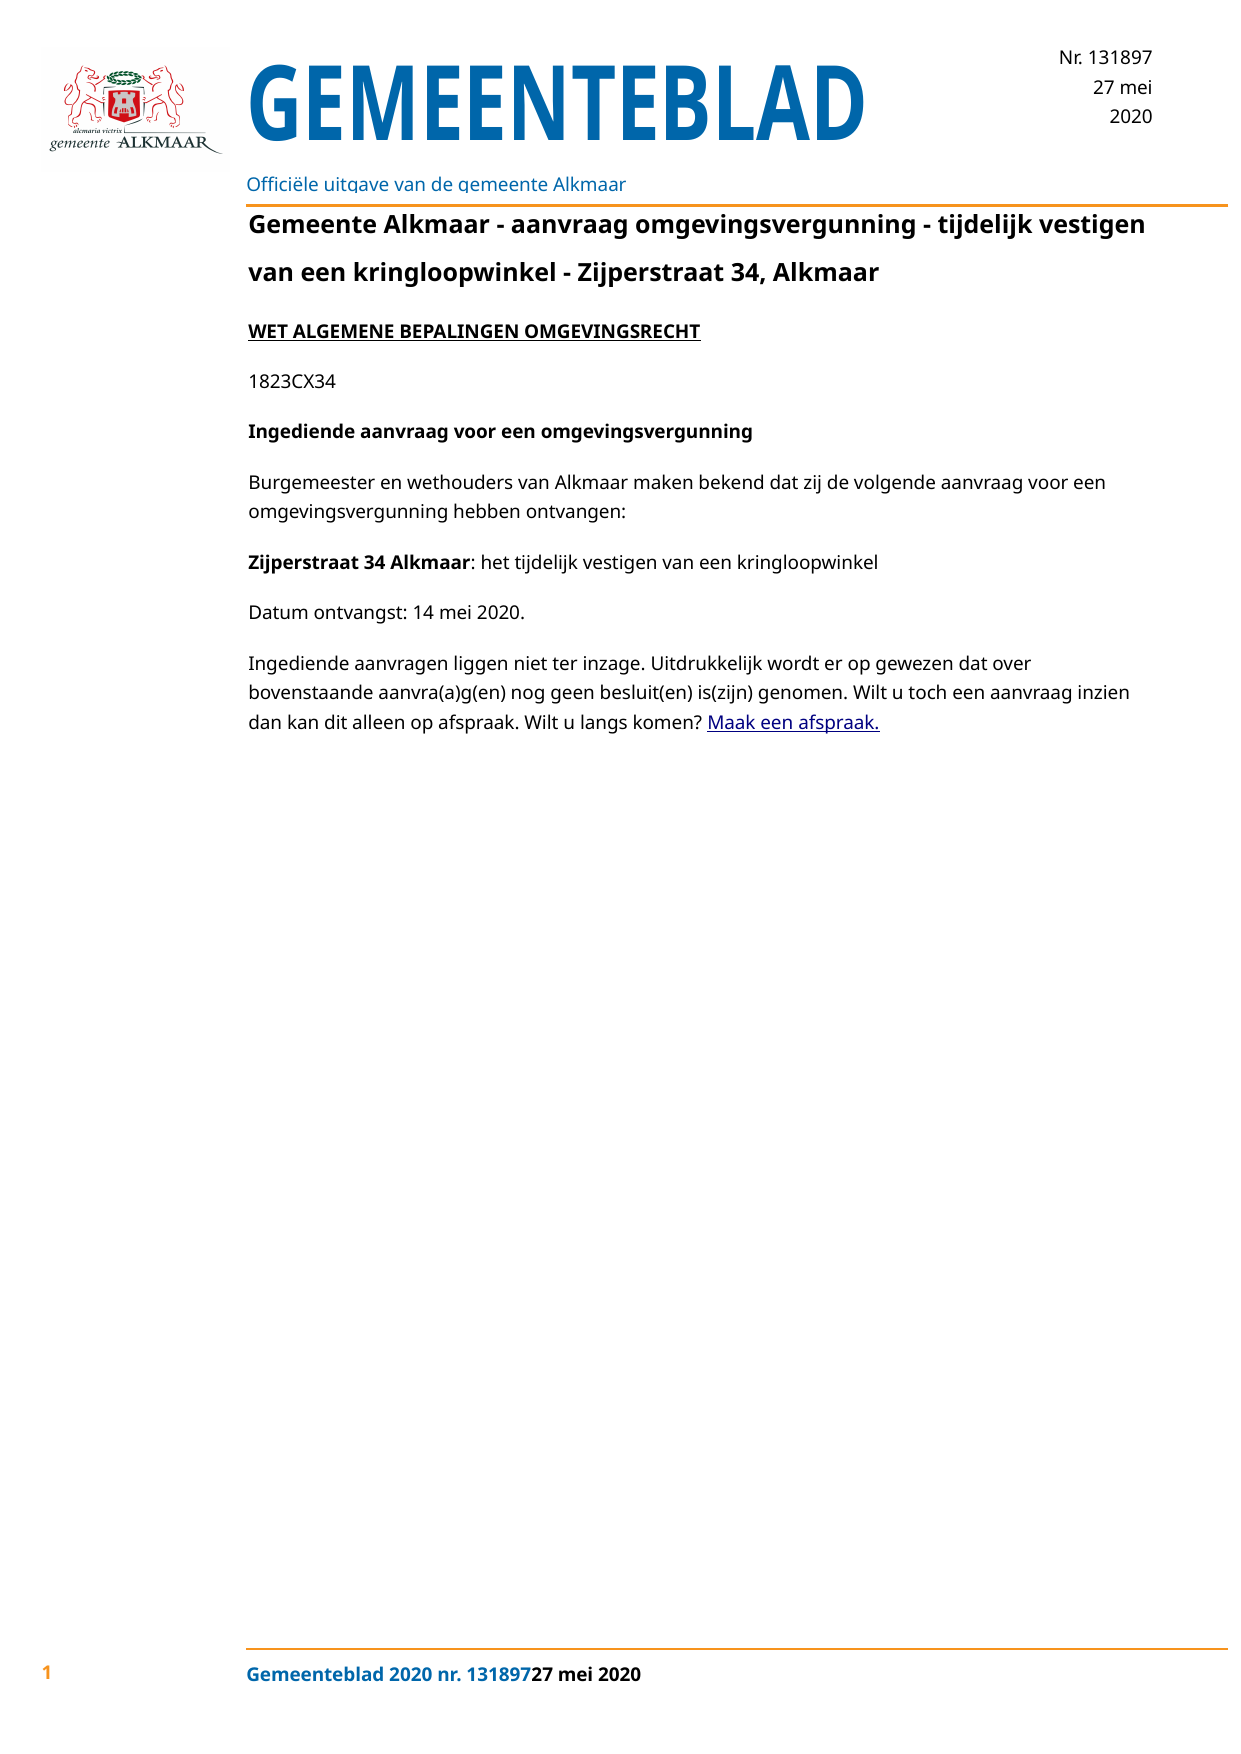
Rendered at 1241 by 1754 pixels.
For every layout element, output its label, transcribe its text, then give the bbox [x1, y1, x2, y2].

picture [41, 47, 231, 172]
text Ingediende aanvraag voor een omgevingsvergunning [248, 419, 1152, 444]
text 1823CX34 [248, 368, 1152, 394]
text Ingediende aanvragen liggen niet ter inzage. Uitdrukkelijk wordt er op gewezen dat over bovenstaande aanvra(a)g(en) nog geen besluit(en) is(zijn) genomen. Wilt u toch een aanvraag inzien dan kan dit alleen op afspraak. Wilt u langs komen? Maak een afspraak. [248, 650, 1152, 735]
text WET ALGEMENE BEPALINGEN OMGEVINGSRECHT [248, 318, 1152, 344]
text Gemeente Alkmaar - aanvraag omgevingsvergunning - tijdelijk vestigen van een kringloopwinkel - Zijperstraat 34, Alkmaar [248, 207, 1152, 288]
text Datum ontvangst: 14 mei 2020. [248, 599, 1152, 625]
text Zijperstraat 34 Alkmaar: het tijdelijk vestigen van een kringloopwinkel [248, 549, 1152, 575]
text Burgemeester en wethouders van Alkmaar maken bekend dat zij de volgende aanvraag voor een omgevingsvergunning hebben ontvangen: [248, 469, 1152, 524]
